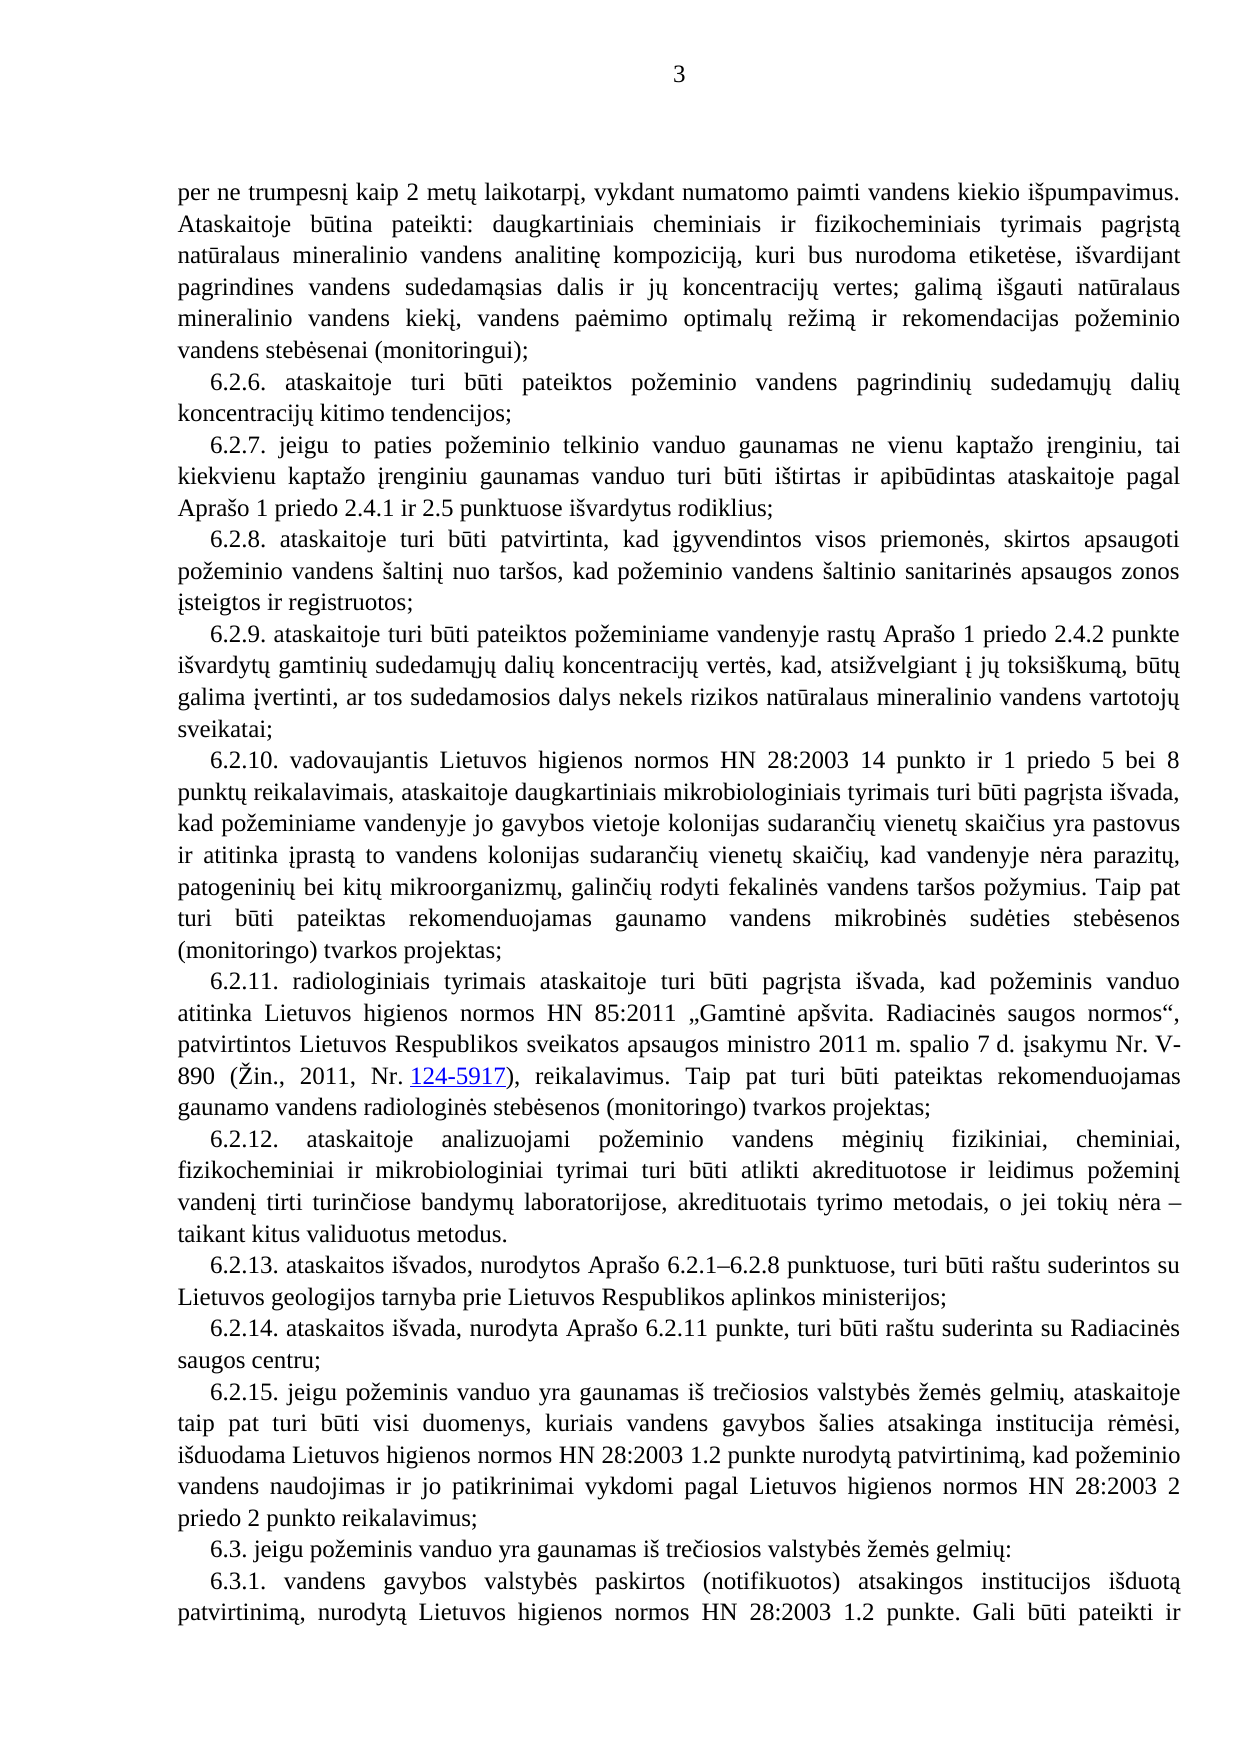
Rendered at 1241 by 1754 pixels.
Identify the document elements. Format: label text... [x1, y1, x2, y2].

text 6.2.9. ataskaitoje turi būti pateiktos požeminiame vandenyje rastų Aprašo 1 priedo 2.4.2 punkte išvardytų gamtinių sudedamųjų dalių koncentracijų vertės, kad, atsižvelgiant į jų toksiškumą, būtų galima įvertinti, ar tos sudedamosios dalys nekels rizikos natūralaus mineralinio vandens vartotojų sveikatai; [177, 619, 1181, 742]
text 6.2.6. ataskaitoje turi būti pateiktos požeminio vandens pagrindinių sudedamųjų dalių koncentracijų kitimo tendencijos; [177, 367, 1181, 427]
text 6.2.15. jeigu požeminis vanduo yra gaunamas iš trečiosios valstybės žemės gelmių, ataskaitoje taip pat turi būti visi duomenys, kuriais vandens gavybos šalies atsakinga institucija rėmėsi, išduodama Lietuvos higienos normos HN 28:2003 1.2 punkte nurodytą patvirtinimą, kad požeminio vandens naudojimas ir jo patikrinimai vykdomi pagal Lietuvos higienos normos HN 28:2003 2 priedo 2 punkto reikalavimus; [177, 1377, 1181, 1532]
text 6.3.1. vandens gavybos valstybės paskirtos (notifikuotos) atsakingos institucijos išduotą patvirtinimą, nurodytą Lietuvos higienos normos HN 28:2003 1.2 punkte. Gali būti pateikti ir [177, 1566, 1181, 1626]
text 6.2.10. vadovaujantis Lietuvos higienos normos HN 28:2003 14 punkto ir 1 priedo 5 bei 8 punktų reikalavimais, ataskaitoje daugkartiniais mikrobiologiniais tyrimais turi būti pagrįsta išvada, kad požeminiame vandenyje jo gavybos vietoje kolonijas sudarančių vienetų skaičius yra pastovus ir atitinka įprastą to vandens kolonijas sudarančių vienetų skaičių, kad vandenyje nėra parazitų, patogeninių bei kitų mikroorganizmų, galinčių rodyti fekalinės vandens taršos požymius. Taip pat turi būti pateiktas rekomenduojamas gaunamo vandens mikrobinės sudėties stebėsenos (monitoringo) tvarkos projektas; [177, 745, 1181, 963]
text 6.2.11. radiologiniais tyrimais ataskaitoje turi būti pagrįsta išvada, kad požeminis vanduo atitinka Lietuvos higienos normos HN 85:2011 „Gamtinė apšvita. Radiacinės saugos normos“, patvirtintos Lietuvos Respublikos sveikatos apsaugos ministro 2011 m. spalio 7 d. įsakymu Nr. V-890 (Žin., 2011, Nr. 124-5917), reikalavimus. Taip pat turi būti pateiktas rekomenduojamas gaunamo vandens radiologinės stebėsenos (monitoringo) tvarkos projektas; [177, 966, 1181, 1121]
text 6.3. jeigu požeminis vanduo yra gaunamas iš trečiosios valstybės žemės gelmių: [177, 1534, 1181, 1563]
text 6.2.13. ataskaitos išvados, nurodytos Aprašo 6.2.1–6.2.8 punktuose, turi būti raštu suderintos su Lietuvos geologijos tarnyba prie Lietuvos Respublikos aplinkos ministerijos; [177, 1250, 1181, 1311]
text 6.2.7. jeigu to paties požeminio telkinio vanduo gaunamas ne vienu kaptažo įrenginiu, tai kiekvienu kaptažo įrenginiu gaunamas vanduo turi būti ištirtas ir apibūdintas ataskaitoje pagal Aprašo 1 priedo 2.4.1 ir 2.5 punktuose išvardytus rodiklius; [177, 430, 1181, 522]
text per ne trumpesnį kaip 2 metų laikotarpį, vykdant numatomo paimti vandens kiekio išpumpavimus. Ataskaitoje būtina pateikti: daugkartiniais cheminiais ir fizikocheminiais tyrimais pagrįstą natūralaus mineralinio vandens analitinę kompoziciją, kuri bus nurodoma etiketėse, išvardijant pagrindines vandens sudedamąsias dalis ir jų koncentracijų vertes; galimą išgauti natūralaus mineralinio vandens kiekį, vandens paėmimo optimalų režimą ir rekomendacijas požeminio vandens stebėsenai (monitoringui); [177, 177, 1181, 364]
text 6.2.14. ataskaitos išvada, nurodyta Aprašo 6.2.11 punkte, turi būti raštu suderinta su Radiacinės saugos centru; [177, 1313, 1181, 1374]
text 6.2.8. ataskaitoje turi būti patvirtinta, kad įgyvendintos visos priemonės, skirtos apsaugoti požeminio vandens šaltinį nuo taršos, kad požeminio vandens šaltinio sanitarinės apsaugos zonos įsteigtos ir registruotos; [177, 524, 1181, 616]
text 6.2.12. ataskaitoje analizuojami požeminio vandens mėginių fizikiniai, cheminiai, fizikocheminiai ir mikrobiologiniai tyrimai turi būti atlikti akredituotose ir leidimus požeminį vandenį tirti turinčiose bandymų laboratorijose, akredituotais tyrimo metodais, o jei tokių nėra – taikant kitus validuotus metodus. [177, 1124, 1181, 1247]
